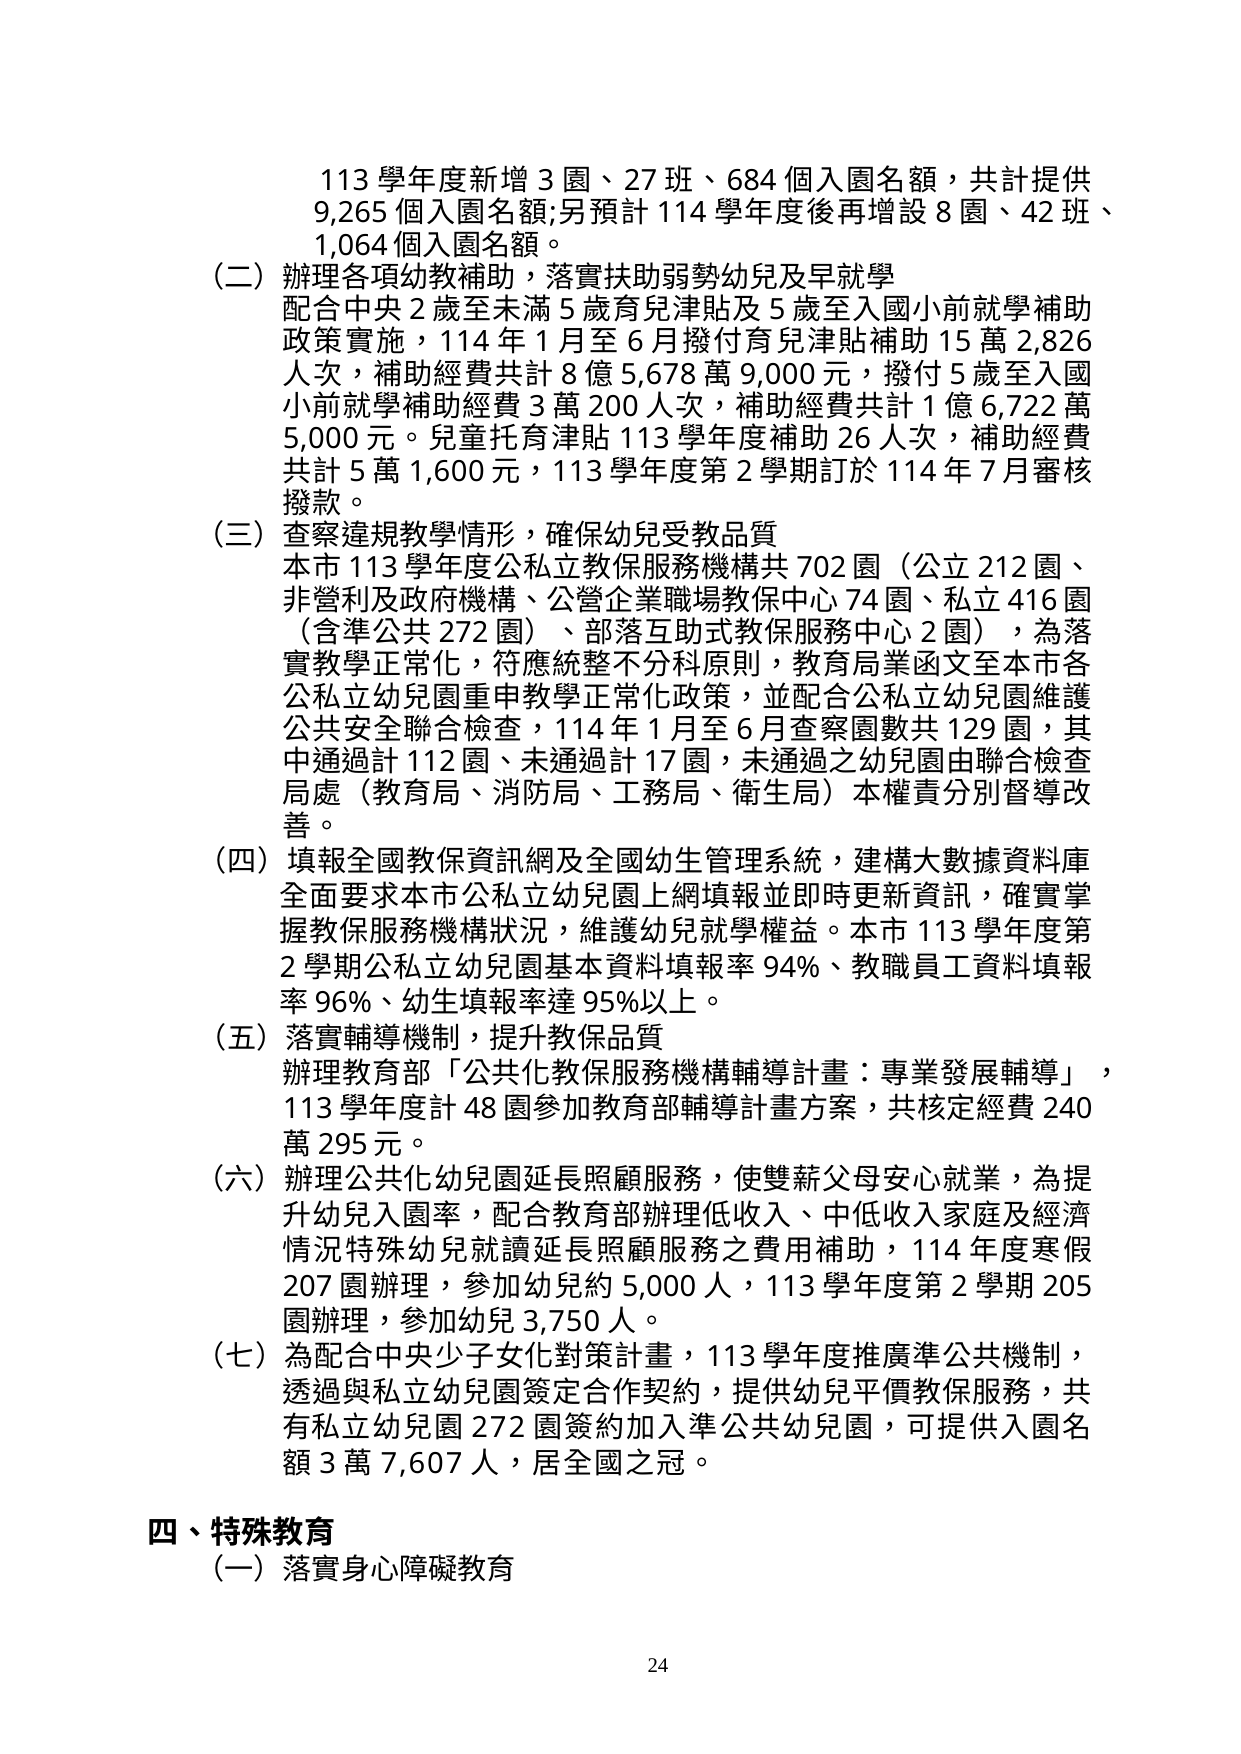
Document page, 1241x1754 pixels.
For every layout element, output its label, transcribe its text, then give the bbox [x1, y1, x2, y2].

text 本市113學年度公私立教保服務機構共702園（公立212園、非營利及政府機構、公營企業職場教保中心74園、私立416園（含準公共272園）、部落互助式教保服務中心2園），為落實教學正常化，符應統整不分科原則，教育局業函文至本市各公私立幼兒園重申教學正常化政策，並配合公私立幼兒園維護公共安全聯合檢查，114年1月至6月查察園數共129園，其中通過計112園、未通過計17園，未通過之幼兒園由聯合檢查局處（教育局、消防局、工務局、衛生局）本權責分別督導改善。 [283, 552, 1092, 843]
text （四）填報全國教保資訊網及全國幼生管理系統，建構大數據資料庫全面要求本市公私立幼兒園上網填報並即時更新資訊，確實掌握教保服務機構狀況，維護幼兒就學權益。本市113學年度第2學期公私立幼兒園基本資料填報率94%、教職員工資料填報率96%、幼生填報率達95%以上。 [198, 843, 1092, 1020]
text 配合中央2歲至未滿5歲育兒津貼及5歲至入國小前就學補助政策實施，114年1月至6月撥付育兒津貼補助15萬2,826人次，補助經費共計8億5,678萬9,000元，撥付5歲至入國小前就學補助經費3萬200人次，補助經費共計1億6,722萬5,000元。兒童托育津貼113學年度補助26人次，補助經費共計5萬1,600元，113學年度第2學期訂於114年7月審核撥款。 [283, 294, 1092, 520]
text 113學年度新增3園、27班、684個入園名額，共計提供9,265個入園名額;另預計114學年度後再增設8園、42班、1,064個入園名額。 [313, 164, 1092, 261]
text （六）辦理公共化幼兒園延長照顧服務，使雙薪父母安心就業，為提升幼兒入園率，配合教育部辦理低收入、中低收入家庭及經濟情況特殊幼兒就讀延長照顧服務之費用補助，114年度寒假207園辦理，參加幼兒約5,000人，113學年度第2學期205園辦理，參加幼兒3,750人。 [195, 1161, 1092, 1338]
text 辦理教育部「公共化教保服務機構輔導計畫：專業發展輔導」，113學年度計48園參加教育部輔導計畫方案，共核定經費240萬295元。 [283, 1055, 1092, 1161]
text （三）查察違規教學情形，確保幼兒受教品質 [195, 520, 1092, 552]
text （二）辦理各項幼教補助，落實扶助弱勢幼兒及早就學 [195, 261, 1092, 294]
text （七）為配合中央少子女化對策計畫，113學年度推廣準公共機制，透過與私立幼兒園簽定合作契約，提供幼兒平價教保服務，共有私立幼兒園272園簽約加入準公共幼兒園，可提供入園名額3萬7,607人，居全國之冠。 [195, 1338, 1092, 1480]
text 四、特殊教育 [148, 1516, 1092, 1551]
text （一）落實身心障礙教育 [195, 1551, 1092, 1586]
text （五）落實輔導機制，提升教保品質 [198, 1020, 1092, 1055]
